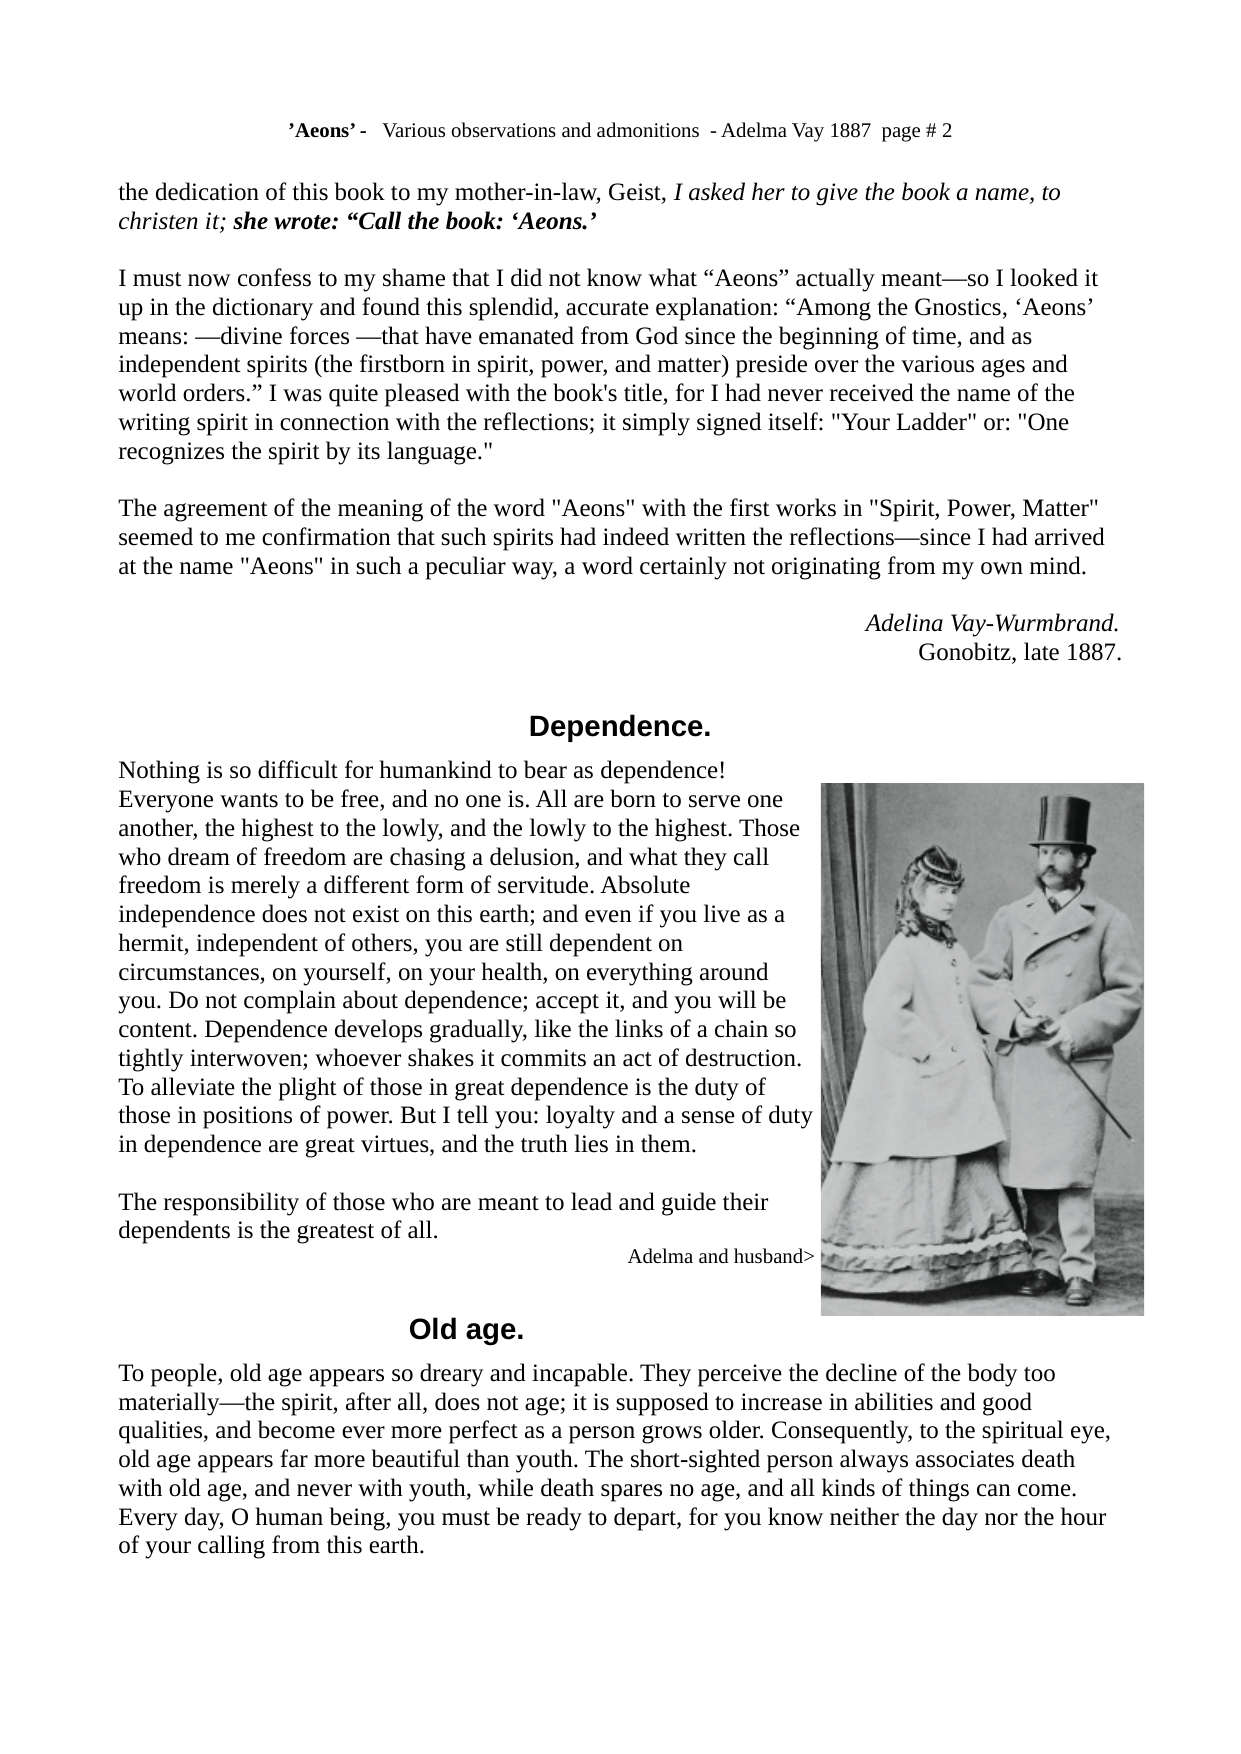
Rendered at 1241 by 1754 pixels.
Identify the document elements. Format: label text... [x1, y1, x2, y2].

picture [820, 783, 1145, 1316]
text Adelina Vay-Wurmbrand. [118, 608, 1122, 637]
text the dedication of this book to my mother-in-law, Geist, I asked her to give the book a name, to christen it; she wrote: “Call the book: ‘Aeons.’ [118, 177, 1122, 234]
text The agreement of the meaning of the word "Aeons" with the first works in "Spirit, Power, Matter" seemed to me confirmation that such spirits had indeed written the reflections—since I had arrived at the name "Aeons" in such a peculiar way, a word certainly not originating from my own mind. [118, 493, 1122, 579]
text I must now confess to my shame that I did not know what “Aeons” actually meant—so I looked it up in the dictionary and found this splendid, accurate explanation: “Among the Gnostics, ‘Aeons’ means: —divine forces —that have emanated from God since the beginning of time, and as independent spirits (the firstborn in spirit, power, and matter) preside over the various ages and world orders.” I was quite pleased with the book's title, for I had never received the name of the writing spirit in connection with the reflections; it simply signed itself: "Your Ladder" or: "One recognizes the spirit by its language." [118, 263, 1122, 464]
text Gonobitz, late 1887. [118, 637, 1122, 666]
text Adelma and husband> [118, 1244, 820, 1268]
text To people, old age appears so dreary and incapable. They perceive the decline of the body too materially—the spirit, after all, does not age; it is supposed to increase in abilities and good qualities, and become ever more perfect as a person grows older. Consequently, to the spiritual eye, old age appears far more beautiful than youth. The short-sighted person always associates death with old age, and never with youth, while death spares no age, and all kinds of things can come. Every day, O human being, you must be ready to depart, for you know neither the day nor the hour of your calling from this earth. [118, 1358, 1122, 1559]
text The responsibility of those who are meant to lead and guide their dependents is the greatest of all. [118, 1187, 820, 1244]
text Nothing is so difficult for humankind to bear as dependence! Everyone wants to be free, and no one is. All are born to serve one another, the highest to the lowly, and the lowly to the highest. Those who dream of freedom are chasing a delusion, and what they call freedom is merely a different form of servitude. Absolute independence does not exist on this earth; and even if you live as a hermit, independent of others, you are still dependent on circumstances, on yourself, on your health, on everything around you. Do not complain about dependence; accept it, and you will be content. Dependence develops gradually, like the links of a chain so tightly interwoven; whoever shakes it commits an act of destruction. To alleviate the plight of those in great dependence is the duty of those in positions of power. But I tell you: loyalty and a sense of duty in dependence are great virtues, and the truth lies in them. [118, 755, 1122, 1158]
subtitle Old age. [118, 1312, 1122, 1345]
subtitle Dependence. [118, 709, 1122, 743]
